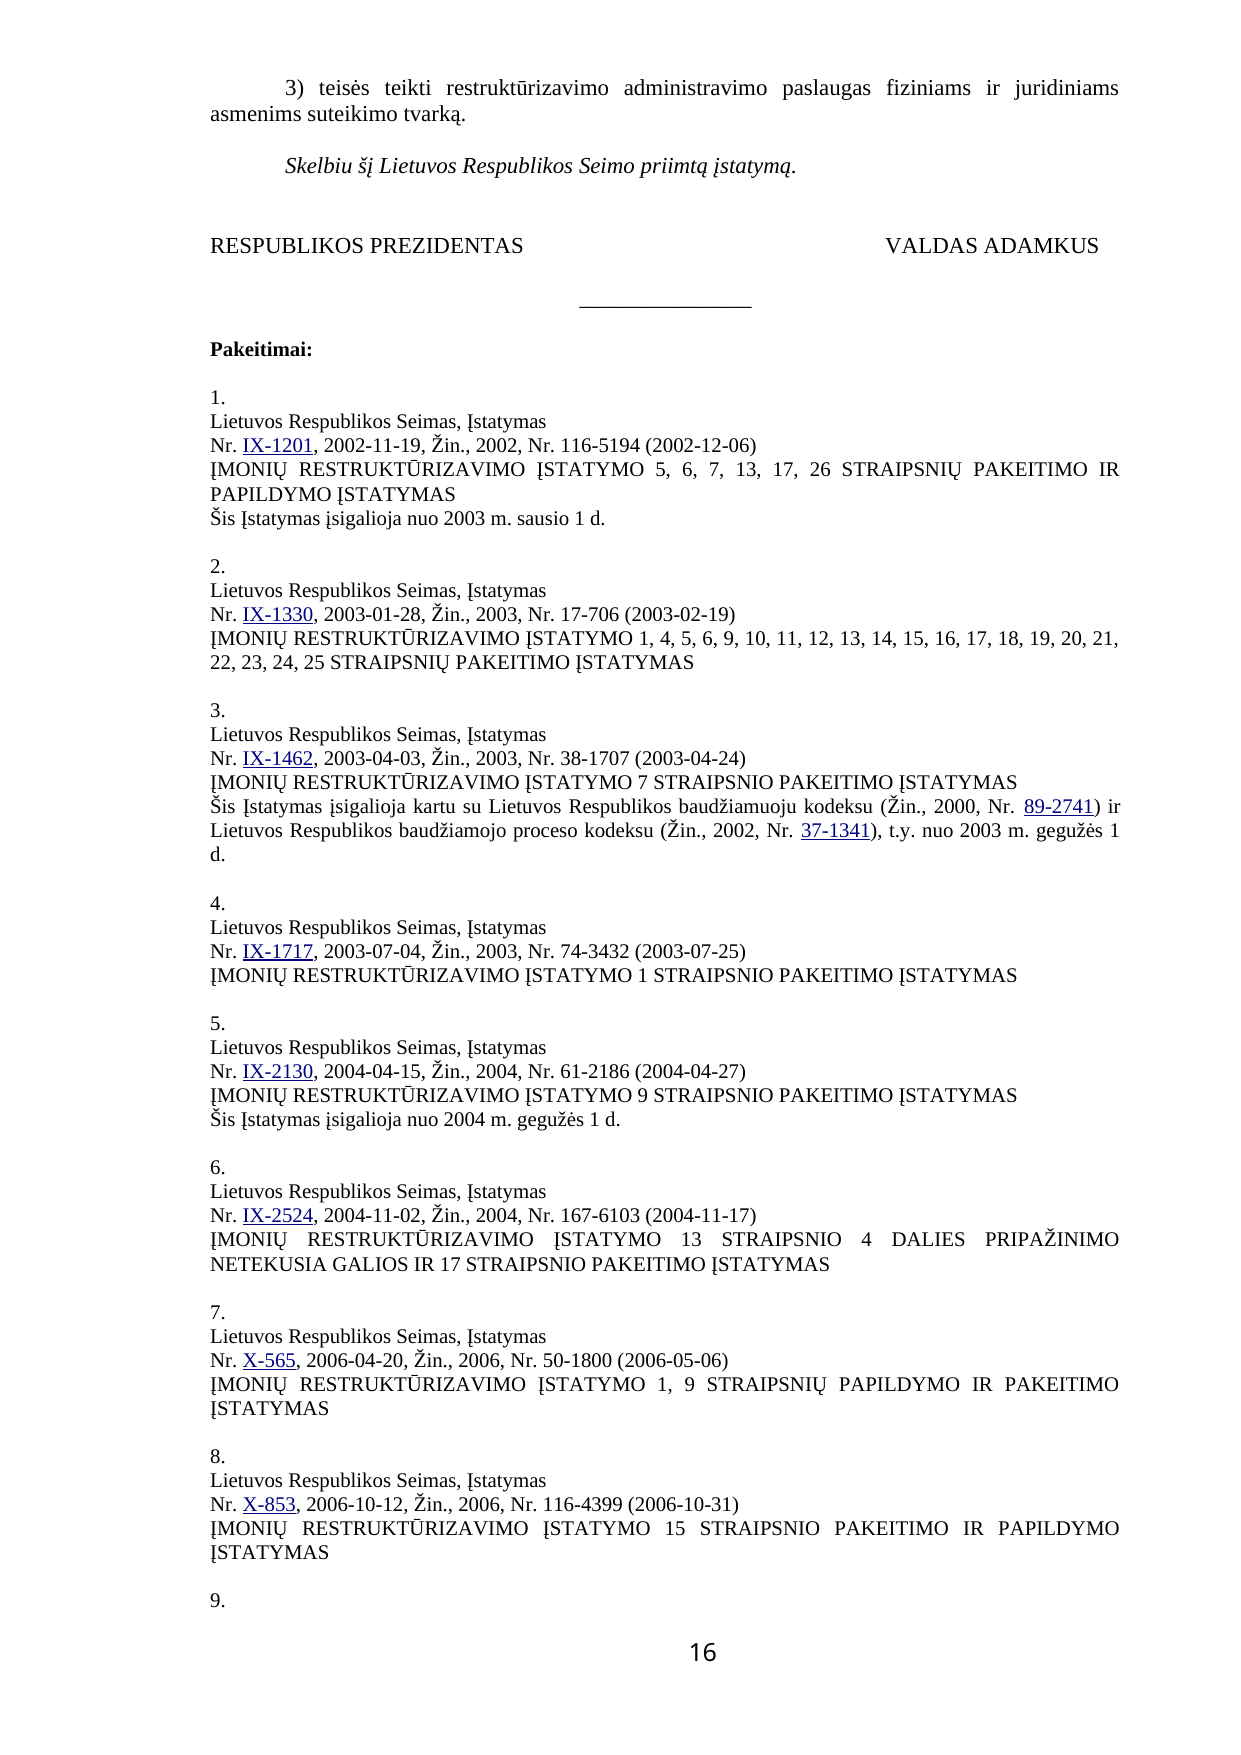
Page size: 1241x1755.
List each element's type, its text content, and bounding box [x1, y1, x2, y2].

text 3. [210, 698, 1120, 722]
text Lietuvos Respublikos Seimas, Įstatymas [210, 1179, 1120, 1203]
text Lietuvos Respublikos Seimas, Įstatymas [210, 1035, 1120, 1059]
text Pakeitimai: [210, 337, 1120, 361]
text Šis Įstatymas įsigalioja kartu su Lietuvos Respublikos baudžiamuoju kodeksu (Žin., 2000, Nr. 89-2741) ir Lietuvos Respublikos baudžiamojo proceso kodeksu (Žin., 2002, Nr. 37-1341), t.y. nuo 2003 m. gegužės 1 d. [210, 794, 1120, 866]
text Nr. IX-1201, 2002-11-19, Žin., 2002, Nr. 116-5194 (2002-12-06) [210, 433, 1120, 457]
text Nr. X-565, 2006-04-20, Žin., 2006, Nr. 50-1800 (2006-05-06) [210, 1348, 1120, 1372]
text Nr. IX-2130, 2004-04-15, Žin., 2004, Nr. 61-2186 (2004-04-27) [210, 1059, 1120, 1083]
text 4. [210, 891, 1120, 914]
text Lietuvos Respublikos Seimas, Įstatymas [210, 409, 1120, 433]
text Nr. IX-1330, 2003-01-28, Žin., 2003, Nr. 17-706 (2003-02-19) [210, 602, 1120, 626]
text Lietuvos Respublikos Seimas, Įstatymas [210, 1324, 1120, 1348]
text 5. [210, 1011, 1120, 1035]
text Nr. IX-2524, 2004-11-02, Žin., 2004, Nr. 167-6103 (2004-11-17) [210, 1203, 1120, 1227]
text 8. [210, 1444, 1120, 1468]
text _______________ [210, 284, 1120, 311]
text ĮMONIŲ RESTRUKTŪRIZAVIMO ĮSTATYMO 9 STRAIPSNIO PAKEITIMO ĮSTATYMAS [210, 1083, 1120, 1107]
text Lietuvos Respublikos Seimas, Įstatymas [210, 722, 1120, 746]
text ĮMONIŲ RESTRUKTŪRIZAVIMO ĮSTATYMO 7 STRAIPSNIO PAKEITIMO ĮSTATYMAS [210, 770, 1120, 794]
text ĮMONIŲ RESTRUKTŪRIZAVIMO ĮSTATYMO 15 STRAIPSNIO PAKEITIMO IR PAPILDYMO ĮSTATYMAS [210, 1516, 1120, 1564]
text Nr. IX-1462, 2003-04-03, Žin., 2003, Nr. 38-1707 (2003-04-24) [210, 746, 1120, 770]
text 6. [210, 1155, 1120, 1179]
text Skelbiu šį Lietuvos Respublikos Seimo priimtą įstatymą. [210, 153, 1120, 179]
text Lietuvos Respublikos Seimas, Įstatymas [210, 1468, 1120, 1492]
text Lietuvos Respublikos Seimas, Įstatymas [210, 914, 1120, 939]
text 2. [210, 554, 1120, 578]
text Lietuvos Respublikos Seimas, Įstatymas [210, 578, 1120, 602]
text Šis Įstatymas įsigalioja nuo 2004 m. gegužės 1 d. [210, 1107, 1120, 1131]
text 3) teisės teikti restruktūrizavimo administravimo paslaugas fiziniams ir juridiniams asmenims suteikimo tvarką. [210, 73, 1120, 126]
text ĮMONIŲ RESTRUKTŪRIZAVIMO ĮSTATYMO 1, 4, 5, 6, 9, 10, 11, 12, 13, 14, 15, 16, 17, 18, 19, 20, 21, 22, 23, 24, 25 STRAIPSNIŲ PAKEITIMO ĮSTATYMAS [210, 626, 1120, 674]
text 7. [210, 1299, 1120, 1324]
text ĮMONIŲ RESTRUKTŪRIZAVIMO ĮSTATYMO 1 STRAIPSNIO PAKEITIMO ĮSTATYMAS [210, 963, 1120, 987]
text 1. [210, 385, 1120, 409]
text Šis Įstatymas įsigalioja nuo 2003 m. sausio 1 d. [210, 506, 1120, 529]
text ĮMONIŲ RESTRUKTŪRIZAVIMO ĮSTATYMO 13 STRAIPSNIO 4 DALIES PRIPAŽINIMO NETEKUSIA GALIOS IR 17 STRAIPSNIO PAKEITIMO ĮSTATYMAS [210, 1227, 1120, 1276]
text Nr. X-853, 2006-10-12, Žin., 2006, Nr. 116-4399 (2006-10-31) [210, 1492, 1120, 1516]
text ĮMONIŲ RESTRUKTŪRIZAVIMO ĮSTATYMO 5, 6, 7, 13, 17, 26 STRAIPSNIŲ PAKEITIMO IR PAPILDYMO ĮSTATYMAS [210, 457, 1120, 506]
text 9. [210, 1588, 1120, 1612]
text RESPUBLIKOS PREZIDENTAS VALDAS ADAMKUS [210, 232, 1120, 258]
text Nr. IX-1717, 2003-07-04, Žin., 2003, Nr. 74-3432 (2003-07-25) [210, 939, 1120, 963]
text ĮMONIŲ RESTRUKTŪRIZAVIMO ĮSTATYMO 1, 9 STRAIPSNIŲ PAPILDYMO IR PAKEITIMO ĮSTATYMAS [210, 1372, 1120, 1420]
